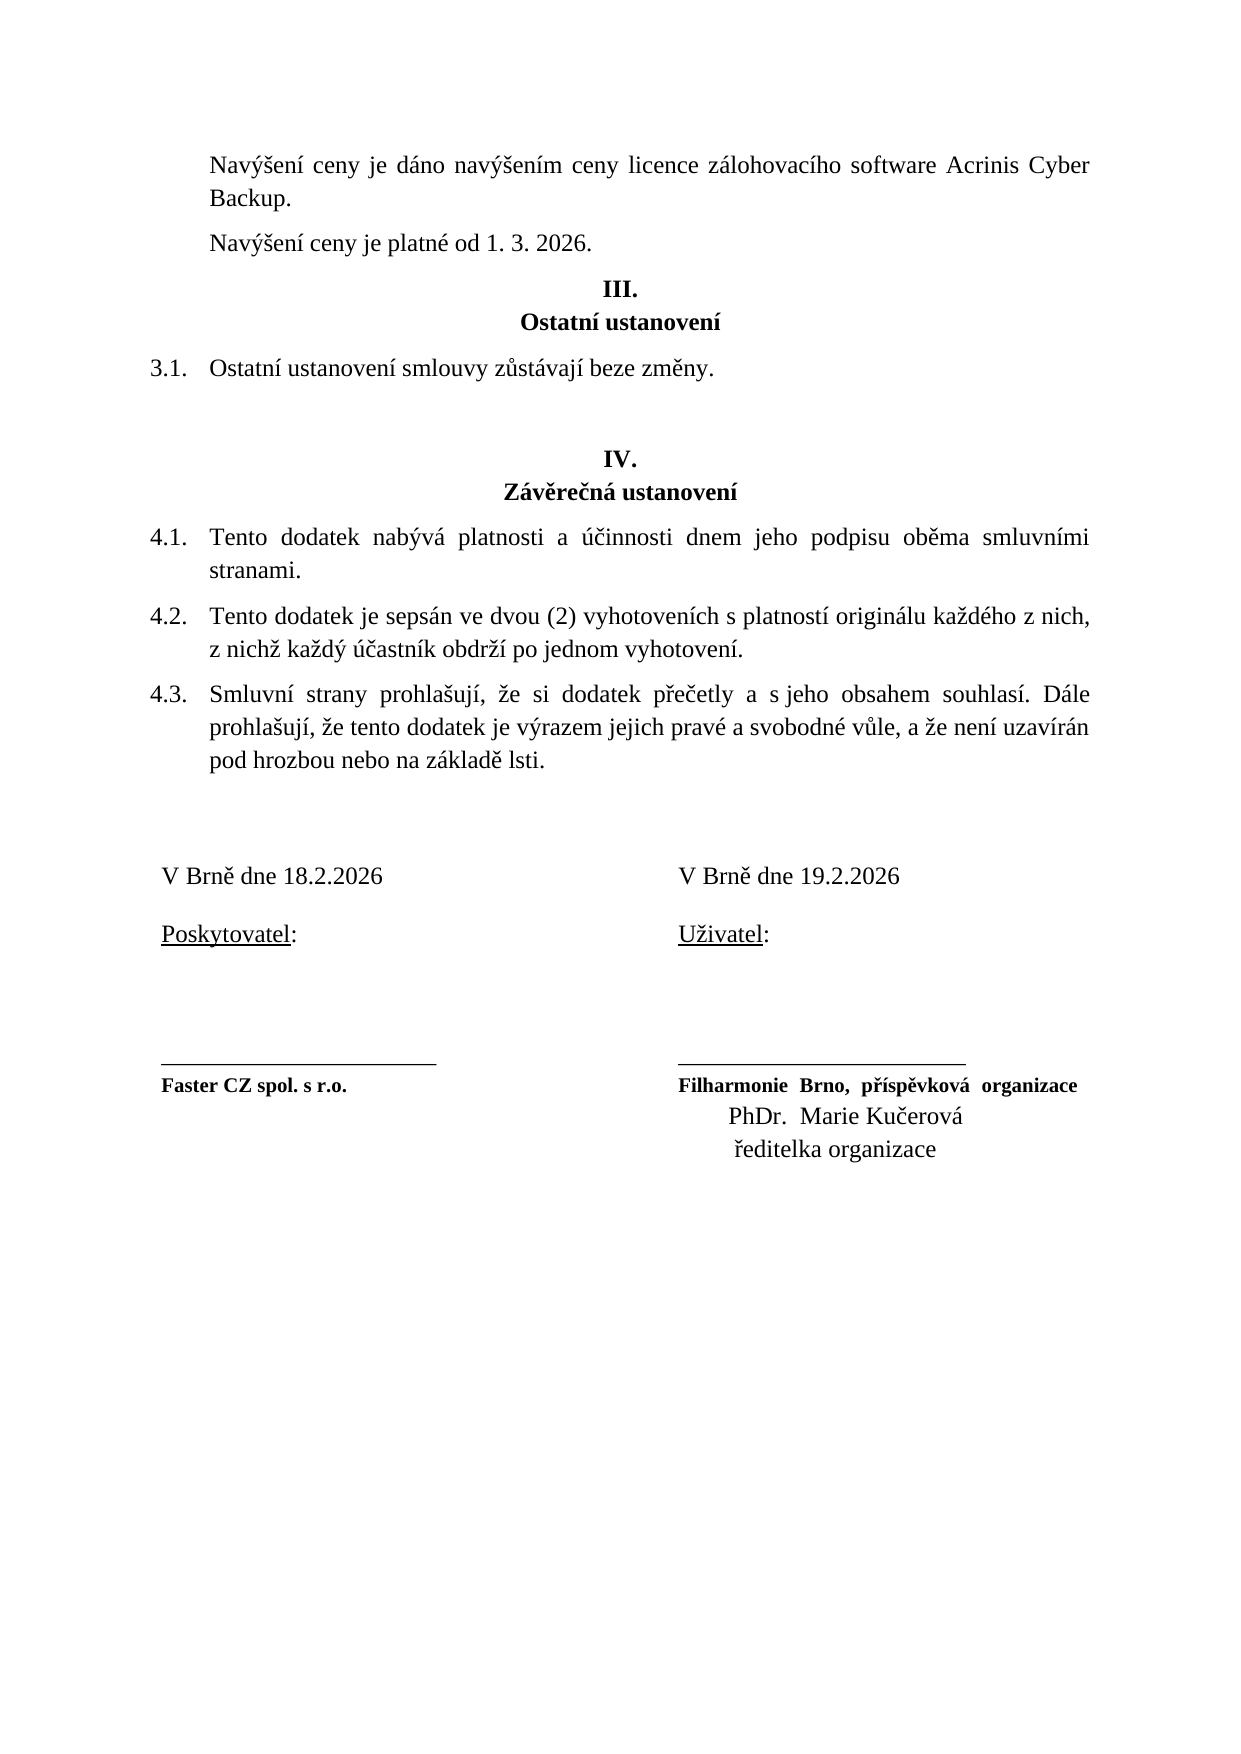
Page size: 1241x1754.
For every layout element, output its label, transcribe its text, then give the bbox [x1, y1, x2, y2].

table_cell [620, 1200, 1089, 1232]
list Smluvní strany prohlašují, že si dodatek přečetly a s jeho obsahem souhlasí. Dále prohlašují, že tento dodatek je výrazem jejich pravé a svobodné vůle, a že není uzavírán pod hrozbou nebo na základě lsti. [150, 679, 1090, 774]
table_cell Poskytovatel: [150, 919, 619, 952]
table_cell _______________________ [620, 952, 1089, 1072]
text III. Ostatní ustanovení [150, 274, 1090, 336]
table_cell [150, 1233, 619, 1278]
table_cell [620, 1166, 1089, 1199]
table_cell ______________________ [150, 952, 619, 1072]
text IV. Závěrečná ustanovení [150, 444, 1090, 505]
table_cell Uživatel: [620, 919, 1089, 952]
table_cell [150, 1166, 619, 1199]
list Tento dodatek je sepsán ve dvou (2) vyhotoveních s platností originálu každého z nich, z nichž každý účastník obdrží po jednom vyhotovení. [150, 601, 1090, 662]
table_cell Filharmonie Brno, příspěvková organizace PhDr. Marie Kučerová ředitelka organizace [620, 1073, 1089, 1166]
table_cell Faster CZ spol. s r.o. [150, 1073, 619, 1166]
table_cell [620, 1233, 1089, 1278]
list Ostatní ustanovení smlouvy zůstávají beze změny. [150, 353, 1090, 381]
text Navýšení ceny je dáno navýšením ceny licence zálohovacího software Acrinis Cyber Backup. [209, 150, 1090, 212]
table_header V Brně dne 18.2.2026 [150, 836, 619, 919]
table_cell [150, 1200, 619, 1232]
table_header V Brně dne 19.2.2026 [620, 836, 1089, 919]
list Tento dodatek nabývá platnosti a účinnosti dnem jeho podpisu oběma smluvními stranami. [150, 522, 1090, 584]
text Navýšení ceny je platné od 1. 3. 2026. [209, 228, 1090, 257]
